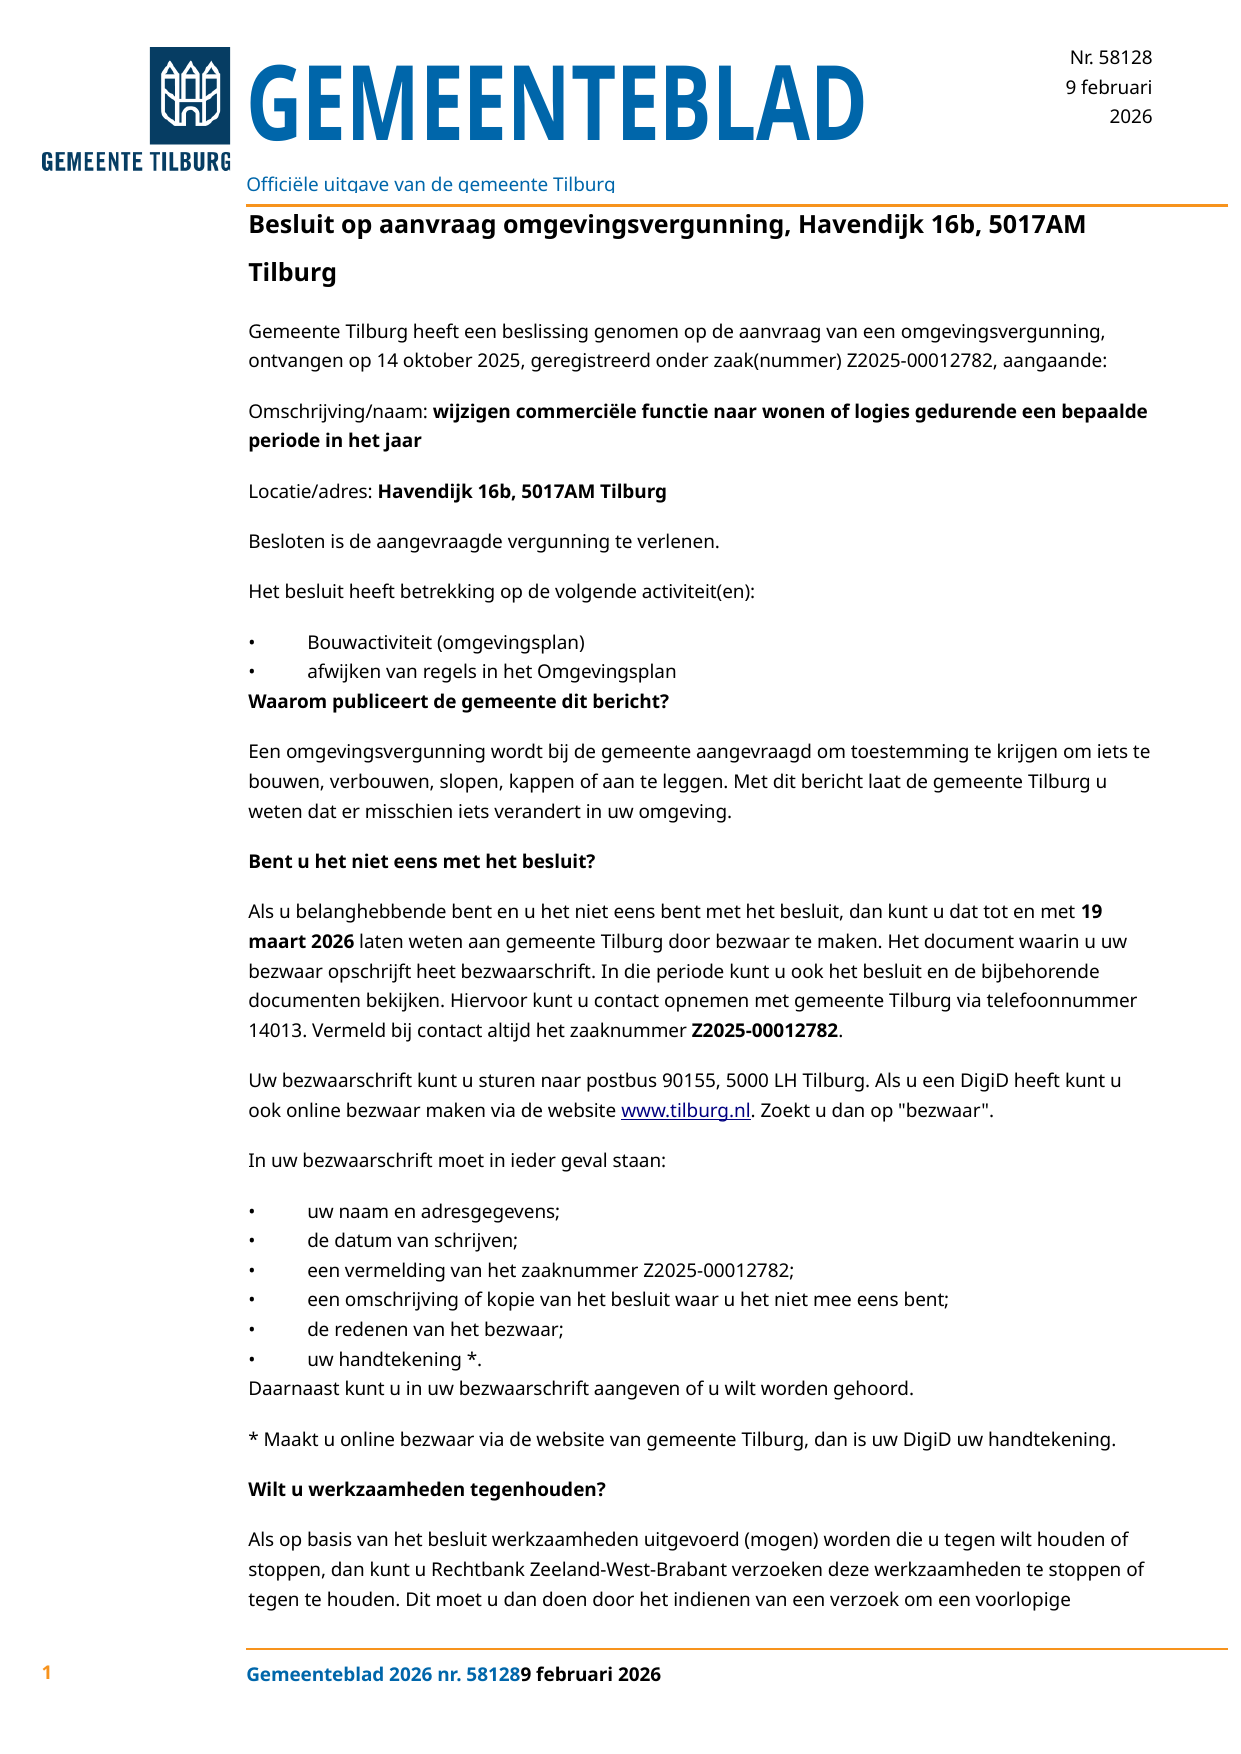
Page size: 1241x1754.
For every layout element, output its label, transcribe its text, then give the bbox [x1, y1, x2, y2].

text Besloten is de aangevraagde vergunning te verlenen. [248, 528, 1152, 554]
text * Maakt u online bezwaar via de website van gemeente Tilburg, dan is uw DigiD uw handtekening. [248, 1426, 1152, 1452]
list uw naam en adresgegevens; [248, 1198, 1152, 1224]
text Het besluit heeft betrekking op de volgende activiteit(en): [248, 579, 1152, 604]
list afwijken van regels in het Omgevingsplan [248, 659, 1152, 684]
text Omschrijving/naam: wijzigen commerciële functie naar wonen of logies gedurende een bepaalde periode in het jaar [248, 398, 1152, 453]
text Locatie/adres: Havendijk 16b, 5017AM Tilburg [248, 478, 1152, 504]
list een vermelding van het zaaknummer Z2025-00012782; [248, 1257, 1152, 1283]
list een omschrijving of kopie van het besluit waar u het niet mee eens bent; [248, 1287, 1152, 1312]
list uw handtekening *. [248, 1346, 1152, 1372]
text Als op basis van het besluit werkzaamheden uitgevoerd (mogen) worden die u tegen wilt houden of stoppen, dan kunt u Rechtbank Zeeland-West-Brabant verzoeken deze werkzaamheden te stoppen of tegen te houden. Dit moet u dan doen door het indienen van een verzoek om een voorlopige [248, 1527, 1152, 1612]
text Een omgevingsvergunning wordt bij de gemeente aangevraagd om toestemming te krijgen om iets te bouwen, verbouwen, slopen, kappen of aan te leggen. Met dit bericht laat de gemeente Tilburg u weten dat er misschien iets verandert in uw omgeving. [248, 739, 1152, 824]
text Bent u het niet eens met het besluit? [248, 848, 1152, 874]
text Waarom publiceert de gemeente dit bericht? [248, 688, 1152, 714]
text Wilt u werkzaamheden tegenhouden? [248, 1476, 1152, 1502]
list de datum van schrijven; [248, 1227, 1152, 1253]
text Uw bezwaarschrift kunt u sturen naar postbus 90155, 5000 LH Tilburg. Als u een DigiD heeft kunt u ook online bezwaar maken via de website www.tilburg.nl. Zoekt u dan op "bezwaar". [248, 1067, 1152, 1123]
text Gemeente Tilburg heeft een beslissing genomen op de aanvraag van een omgevingsvergunning, ontvangen op 14 oktober 2025, geregistreerd onder zaak(nummer) Z2025-00012782, aangaande: [248, 318, 1152, 373]
text Besluit op aanvraag omgevingsvergunning, Havendijk 16b, 5017AM Tilburg [248, 207, 1152, 288]
picture [41, 47, 231, 172]
list de redenen van het bezwaar; [248, 1316, 1152, 1342]
list Bouwactiviteit (omgevingsplan) [248, 629, 1152, 655]
text Als u belanghebbende bent en u het niet eens bent met het besluit, dan kunt u dat tot en met 19 maart 2026 laten weten aan gemeente Tilburg door bezwaar te maken. Het document waarin u uw bezwaar opschrijft heet bezwaarschrift. In die periode kunt u ook het besluit en de bijbehorende documenten bekijken. Hiervoor kunt u contact opnemen met gemeente Tilburg via telefoonnummer 14013. Vermeld bij contact altijd het zaaknummer Z2025-00012782. [248, 899, 1152, 1043]
text Daarnaast kunt u in uw bezwaarschrift aangeven of u wilt worden gehoord. [248, 1375, 1152, 1401]
text In uw bezwaarschrift moet in ieder geval staan: [248, 1147, 1152, 1173]
